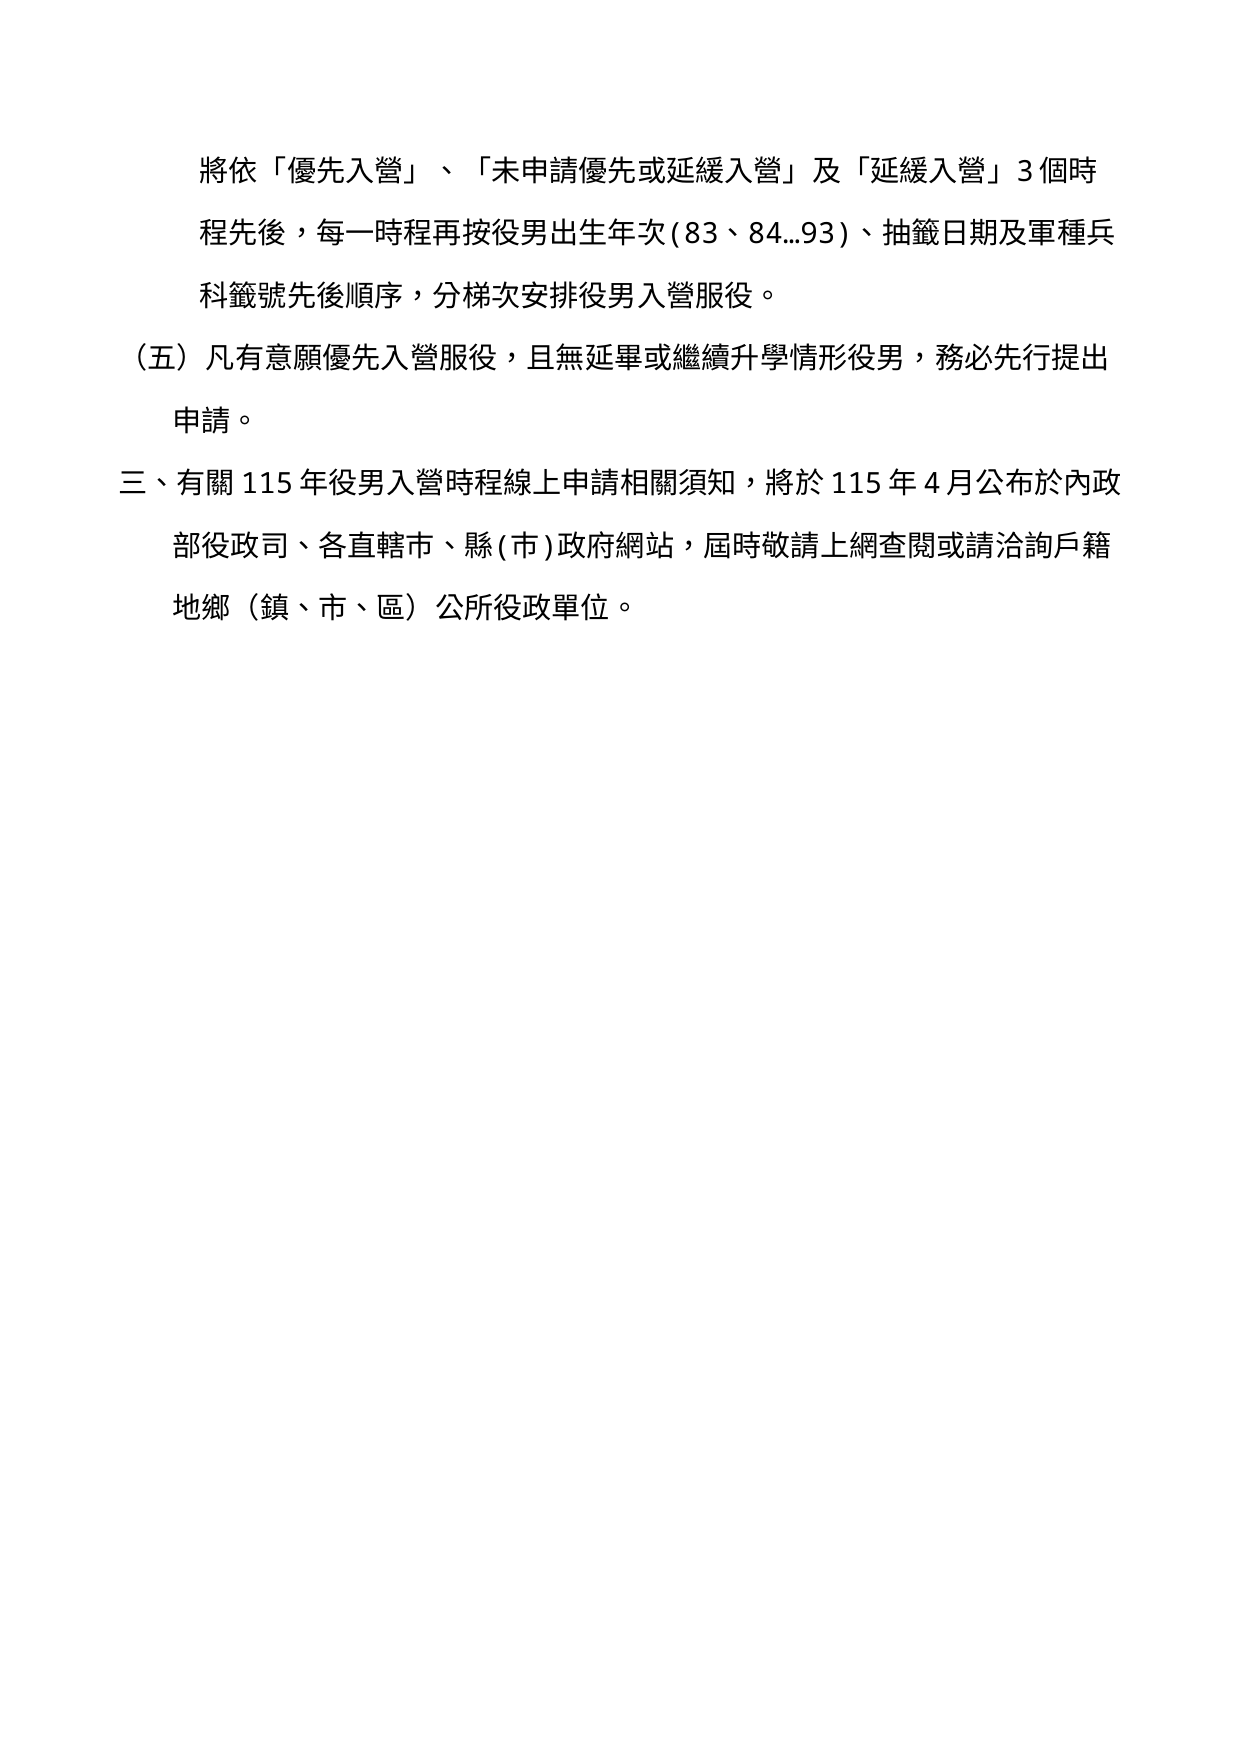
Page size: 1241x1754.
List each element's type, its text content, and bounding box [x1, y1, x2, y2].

text 將依「優先入營」、「未申請優先或延緩入營」及「延緩入營」3個時程先後，每一時程再按役男出生年次(83、84…93)、抽籤日期及軍種兵科籤號先後順序，分梯次安排役男入營服役。 [118, 127, 1122, 314]
text （五）凡有意願優先入營服役，且無延畢或繼續升學情形役男，務必先行提出申請。 [118, 314, 1122, 439]
text 三、有關115年役男入營時程線上申請相關須知，將於115年4月公布於內政部役政司、各直轄巿、縣(巿)政府網站，屆時敬請上網查閱或請洽詢戶籍地鄉（鎮、市、區）公所役政單位。 [118, 439, 1122, 627]
